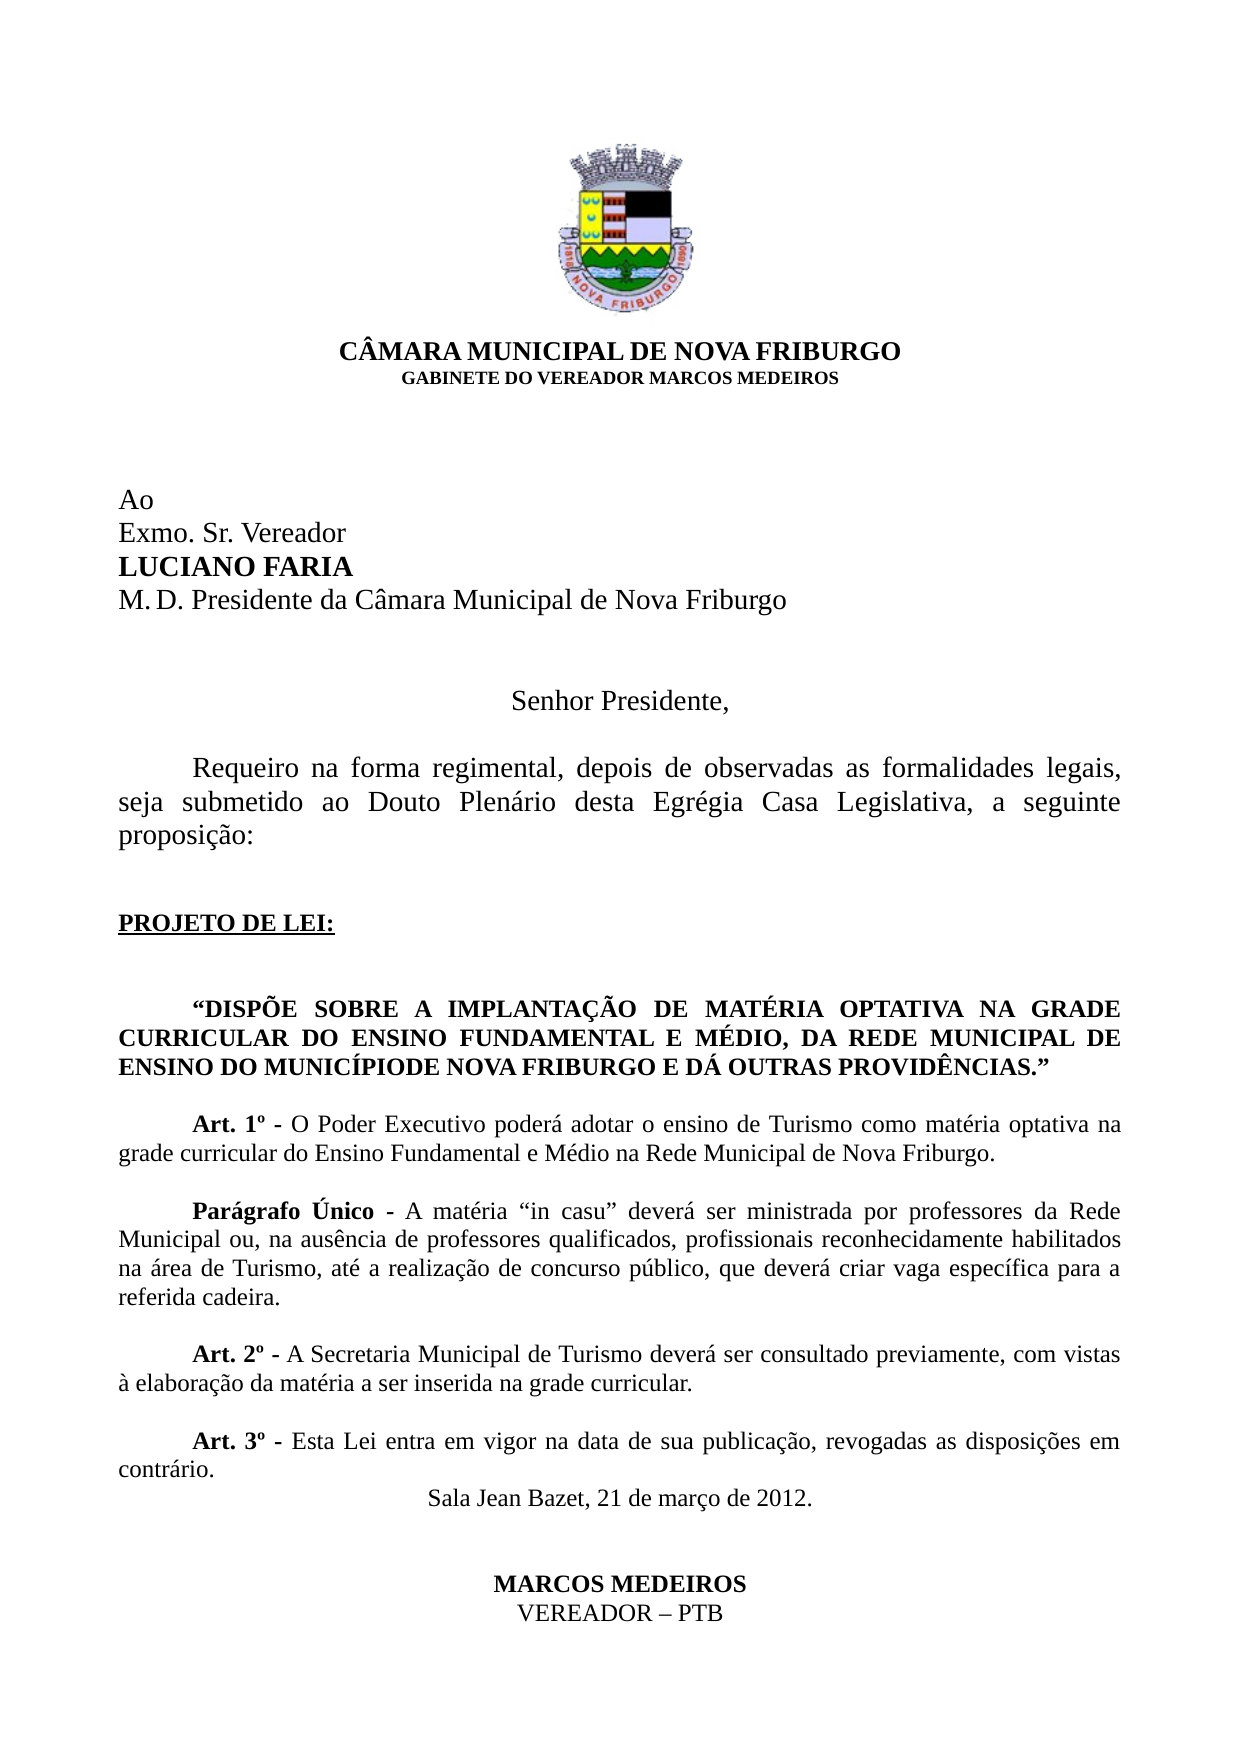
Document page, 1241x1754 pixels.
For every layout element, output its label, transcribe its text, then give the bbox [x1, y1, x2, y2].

text Exmo. Sr. Vereador [118, 515, 1122, 549]
text Art. 2º - A Secretaria Municipal de Turismo deverá ser consultado previamente, com vistas à elaboração da matéria a ser inserida na grade curricular. [118, 1339, 1122, 1397]
text Senhor Presidente, [118, 683, 1122, 717]
text GABINETE DO VEREADOR MARCOS MEDEIROS [118, 367, 1122, 388]
text Art. 1º - O Poder Executivo poderá adotar o ensino de Turismo como matéria optativa na grade curricular do Ensino Fundamental e Médio na Rede Municipal de Nova Friburgo. [118, 1109, 1122, 1167]
text MARCOS MEDEIROS [118, 1569, 1122, 1598]
list D. Presidente da Câmara Municipal de Nova Friburgo [118, 582, 1122, 616]
text PROJETO DE LEI: [118, 908, 1122, 937]
text Ao [118, 482, 1122, 515]
text Requeiro na forma regimental, depois de observadas as formalidades legais, seja submetido ao Douto Plenário desta Egrégia Casa Legislativa, a seguinte proposição: [118, 750, 1122, 851]
text CÂMARA MUNICIPAL DE NOVA FRIBURGO [118, 335, 1122, 367]
text Sala Jean Bazet, 21 de março de 2012. [118, 1483, 1122, 1512]
picture [537, 127, 703, 327]
text Art. 3º - Esta Lei entra em vigor na data de sua publicação, revogadas as disposições em contrário. [118, 1426, 1122, 1483]
text “DISPÕE SOBRE A IMPLANTAÇÃO DE MATÉRIA OPTATIVA NA GRADE CURRICULAR DO ENSINO FUNDAMENTAL E MÉDIO, DA REDE MUNICIPAL DE ENSINO DO MUNICÍPIODE NOVA FRIBURGO E DÁ OUTRAS PROVIDÊNCIAS.” [118, 994, 1122, 1081]
text VEREADOR – PTB [118, 1598, 1122, 1627]
text Parágrafo Único - A matéria “in casu” deverá ser ministrada por professores da Rede Municipal ou, na ausência de professores qualificados, profissionais reconhecidamente habilitados na área de Turismo, até a realização de concurso público, que deverá criar vaga específica para a referida cadeira. [118, 1196, 1122, 1311]
text LUCIANO FARIA [118, 549, 1122, 582]
